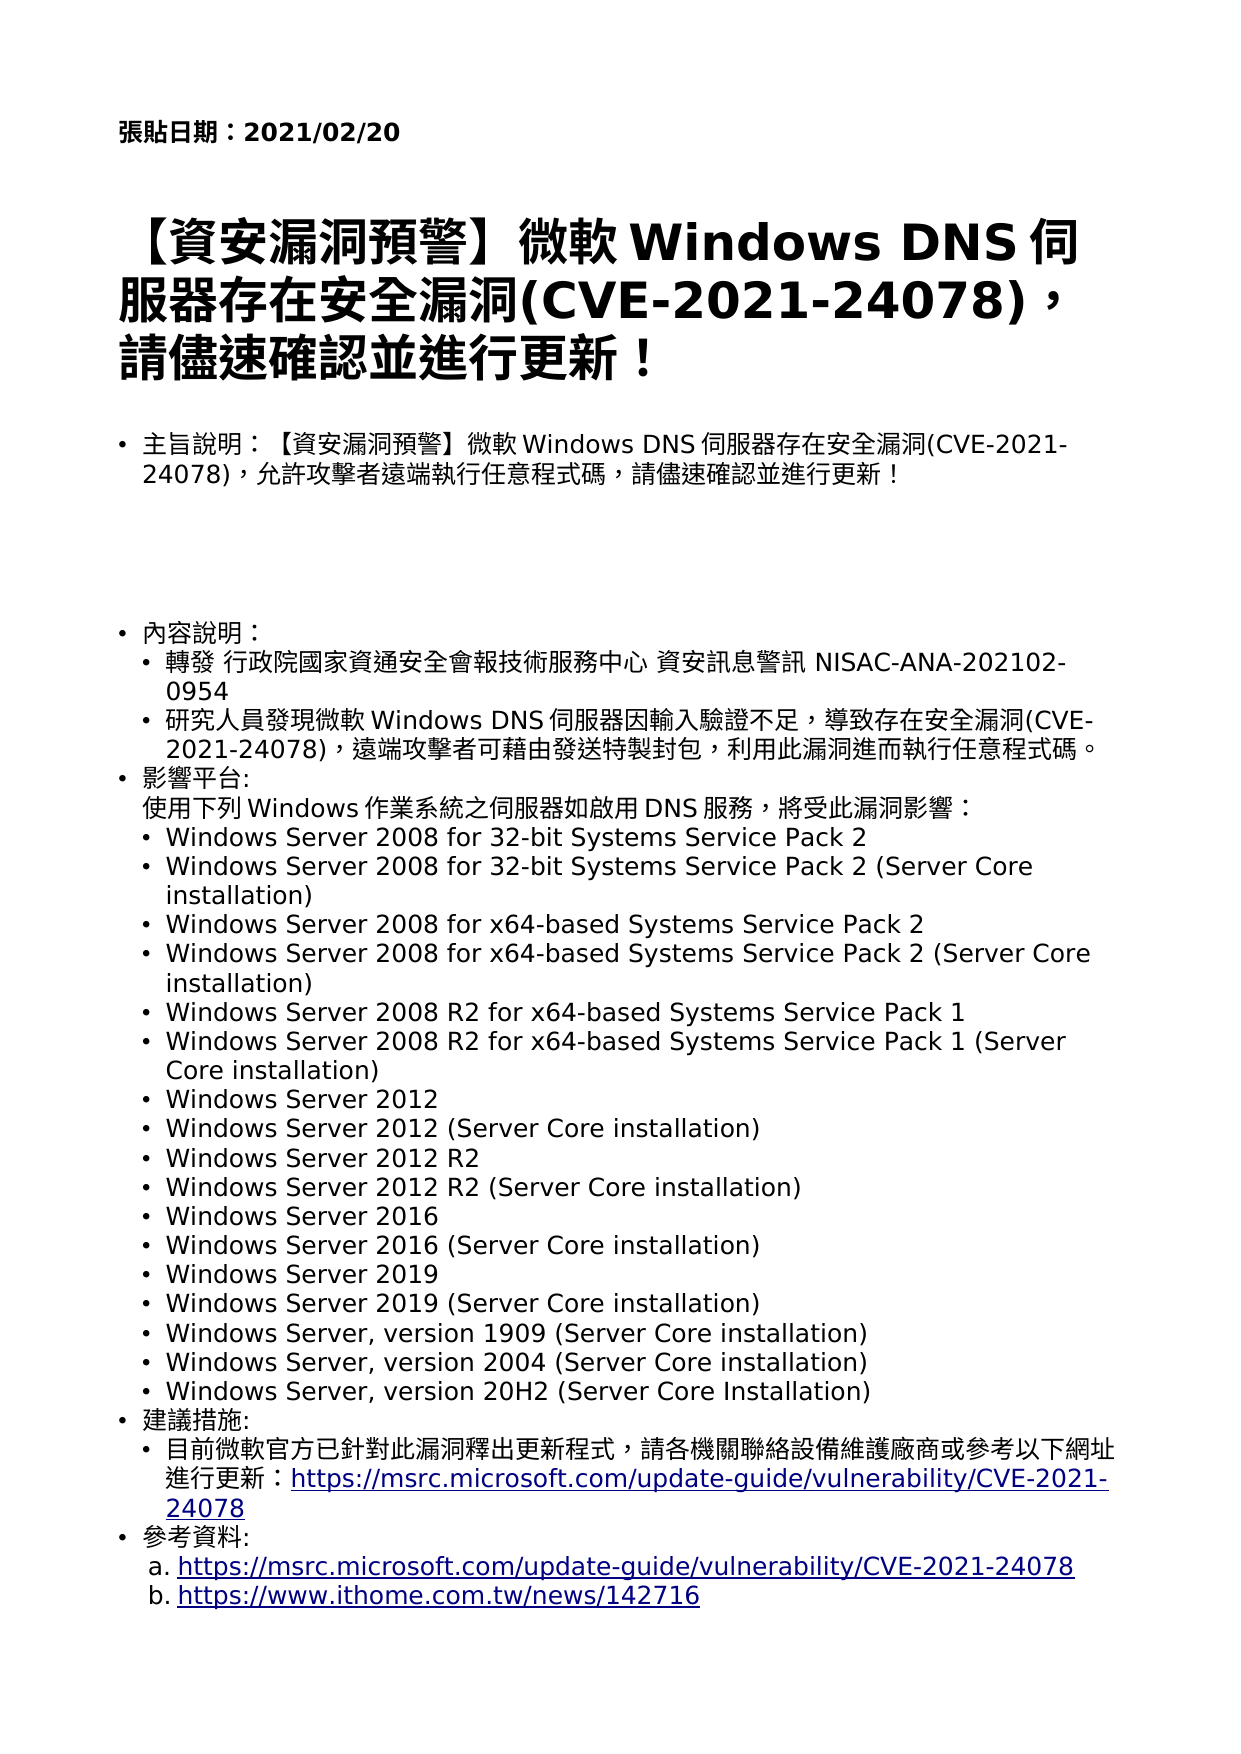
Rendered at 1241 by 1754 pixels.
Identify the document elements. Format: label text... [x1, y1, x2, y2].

list 影響平台: 使用下列Windows作業系統之伺服器如啟用DNS服務，將受此漏洞影響： [118, 764, 1122, 823]
list Windows Server 2008 for 32-bit Systems Service Pack 2 (Server Core installation) [142, 852, 1122, 910]
list 轉發 行政院國家資通安全會報技術服務中心 資安訊息警訊 NISAC-ANA-202102-0954 [142, 648, 1122, 706]
subtitle 【資安漏洞預警】微軟Windows DNS伺服器存在安全漏洞(CVE-2021-24078)，請儘速確認並進行更新！ [118, 214, 1122, 389]
list Windows Server 2008 for 32-bit Systems Service Pack 2 [142, 823, 1122, 852]
list Windows Server 2019 [142, 1260, 1122, 1289]
list Windows Server 2008 for x64-based Systems Service Pack 2 [142, 910, 1122, 939]
list Windows Server, version 2004 (Server Core installation) [142, 1348, 1122, 1377]
list Windows Server 2008 R2 for x64-based Systems Service Pack 1 (Server Core installation) [142, 1027, 1122, 1085]
list 目前微軟官方已針對此漏洞釋出更新程式，請各機關聯絡設備維護廠商或參考以下網址進行更新：https://msrc.microsoft.com/update-guide/vulnerability/CVE-2021-24078 [142, 1435, 1122, 1523]
list Windows Server 2016 (Server Core installation) [142, 1231, 1122, 1260]
list 主旨說明：【資安漏洞預警】微軟Windows DNS伺服器存在安全漏洞(CVE-2021-24078)，允許攻擊者遠端執行任意程式碼，請儘速確認並進行更新！ [118, 431, 1122, 489]
list 內容說明： [118, 619, 1122, 648]
list 建議措施: [118, 1406, 1122, 1435]
text 張貼日期：2021/02/20 [118, 118, 1122, 176]
list https://msrc.microsoft.com/update-guide/vulnerability/CVE-2021-24078 [148, 1552, 1122, 1581]
list Windows Server 2008 R2 for x64-based Systems Service Pack 1 [142, 998, 1122, 1027]
list Windows Server 2012 [142, 1085, 1122, 1114]
list Windows Server 2008 for x64-based Systems Service Pack 2 (Server Core installation) [142, 939, 1122, 998]
list Windows Server 2019 (Server Core installation) [142, 1289, 1122, 1319]
list 研究人員發現微軟Windows DNS伺服器因輸入驗證不足，導致存在安全漏洞(CVE-2021-24078)，遠端攻擊者可藉由發送特製封包，利用此漏洞進而執行任意程式碼。 [142, 706, 1122, 764]
list Windows Server, version 20H2 (Server Core Installation) [142, 1377, 1122, 1406]
list https://www.ithome.com.tw/news/142716 [148, 1581, 1122, 1610]
list Windows Server 2016 [142, 1202, 1122, 1231]
list Windows Server 2012 R2 (Server Core installation) [142, 1173, 1122, 1202]
list Windows Server 2012 R2 [142, 1144, 1122, 1173]
list Windows Server 2012 (Server Core installation) [142, 1114, 1122, 1144]
list 參考資料: [118, 1523, 1122, 1552]
list Windows Server, version 1909 (Server Core installation) [142, 1319, 1122, 1348]
